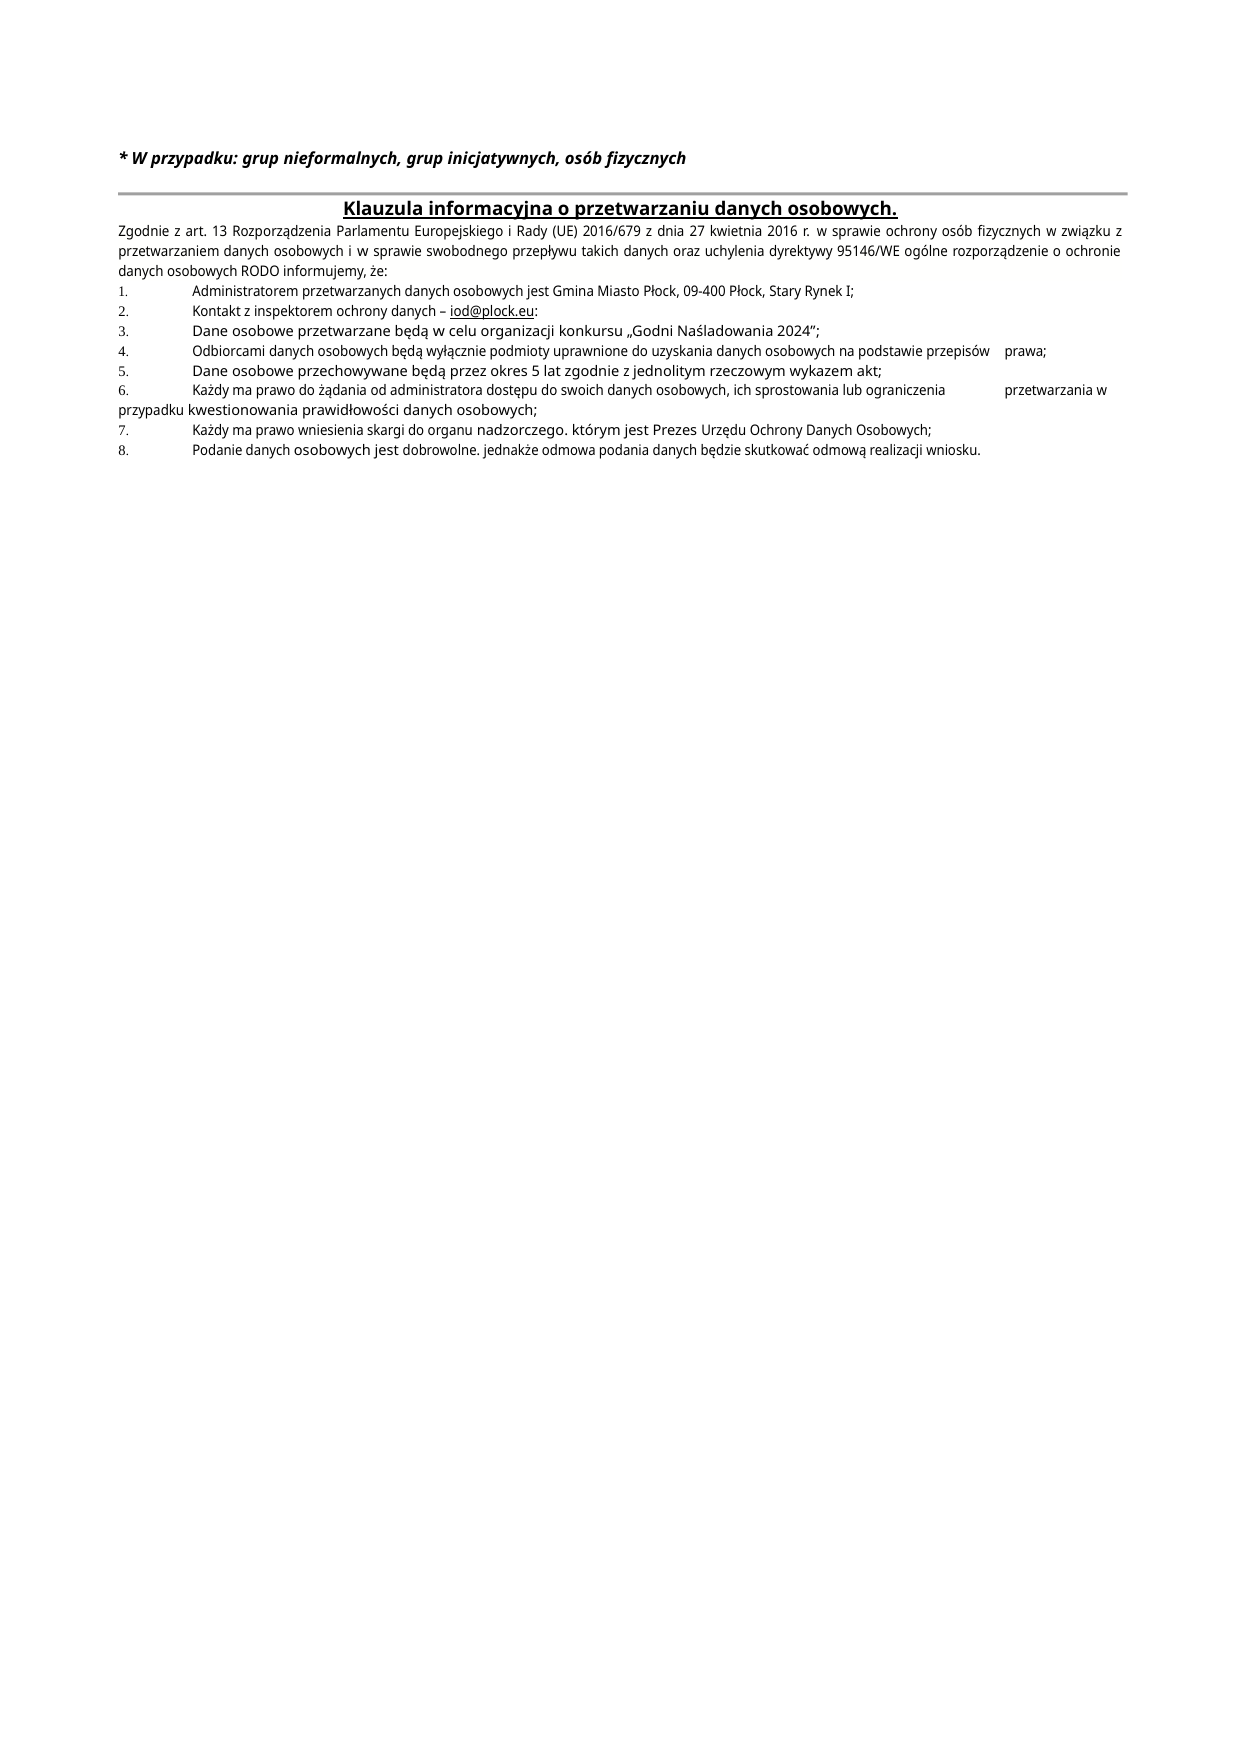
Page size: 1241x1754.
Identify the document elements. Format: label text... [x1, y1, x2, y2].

list Dane osobowe przetwarzane będą w celu organizacji konkursu „Godni Naśladowania 2024”; [118, 321, 1122, 340]
list Kontakt z inspektorem ochrony danych – iod@plock.eu: [118, 301, 1122, 321]
list Dane osobowe przechowywane będą przez okres 5 lat zgodnie z jednolitym rzeczowym wykazem akt; [118, 360, 1122, 380]
list Odbiorcami danych osobowych będą wyłącznie podmioty uprawnione do uzyskania danych osobowych na podstawie przepisów prawa; [118, 340, 1122, 360]
text Zgodnie z art. 13 Rozporządzenia Parlamentu Europejskiego i Rady (UE) 2016/679 z dnia 27 kwietnia 2016 r. w sprawie ochrony osób fizycznych w związku z przetwarzaniem danych osobowych i w sprawie swobodnego przepływu takich danych oraz uchylenia dyrektywy 95146/WE ogólne rozporządzenie o ochronie danych osobowych RODO informujemy, że: [118, 221, 1122, 281]
list Podanie danych osobowych jest dobrowolne. jednakże odmowa podania danych będzie skutkować odmową realizacji wniosku. [118, 440, 1122, 460]
list Każdy ma prawo do żądania od administratora dostępu do swoich danych osobowych, ich sprostowania lub ograniczenia przetwarzania w przypadku kwestionowania prawidłowości danych osobowych; [118, 380, 1122, 420]
list Każdy ma prawo wniesienia skargi do organu nadzorczego. którym jest Prezes Urzędu Ochrony Danych Osobowych; [118, 420, 1122, 440]
text * W przypadku: grup nieformalnych, grup inicjatywnych, osób fizycznych [118, 147, 1122, 169]
text Klauzula informacyjna o przetwarzaniu danych osobowych. [118, 196, 1122, 221]
list Administratorem przetwarzanych danych osobowych jest Gmina Miasto Płock, 09-400 Płock, Stary Rynek I; [118, 281, 1122, 301]
